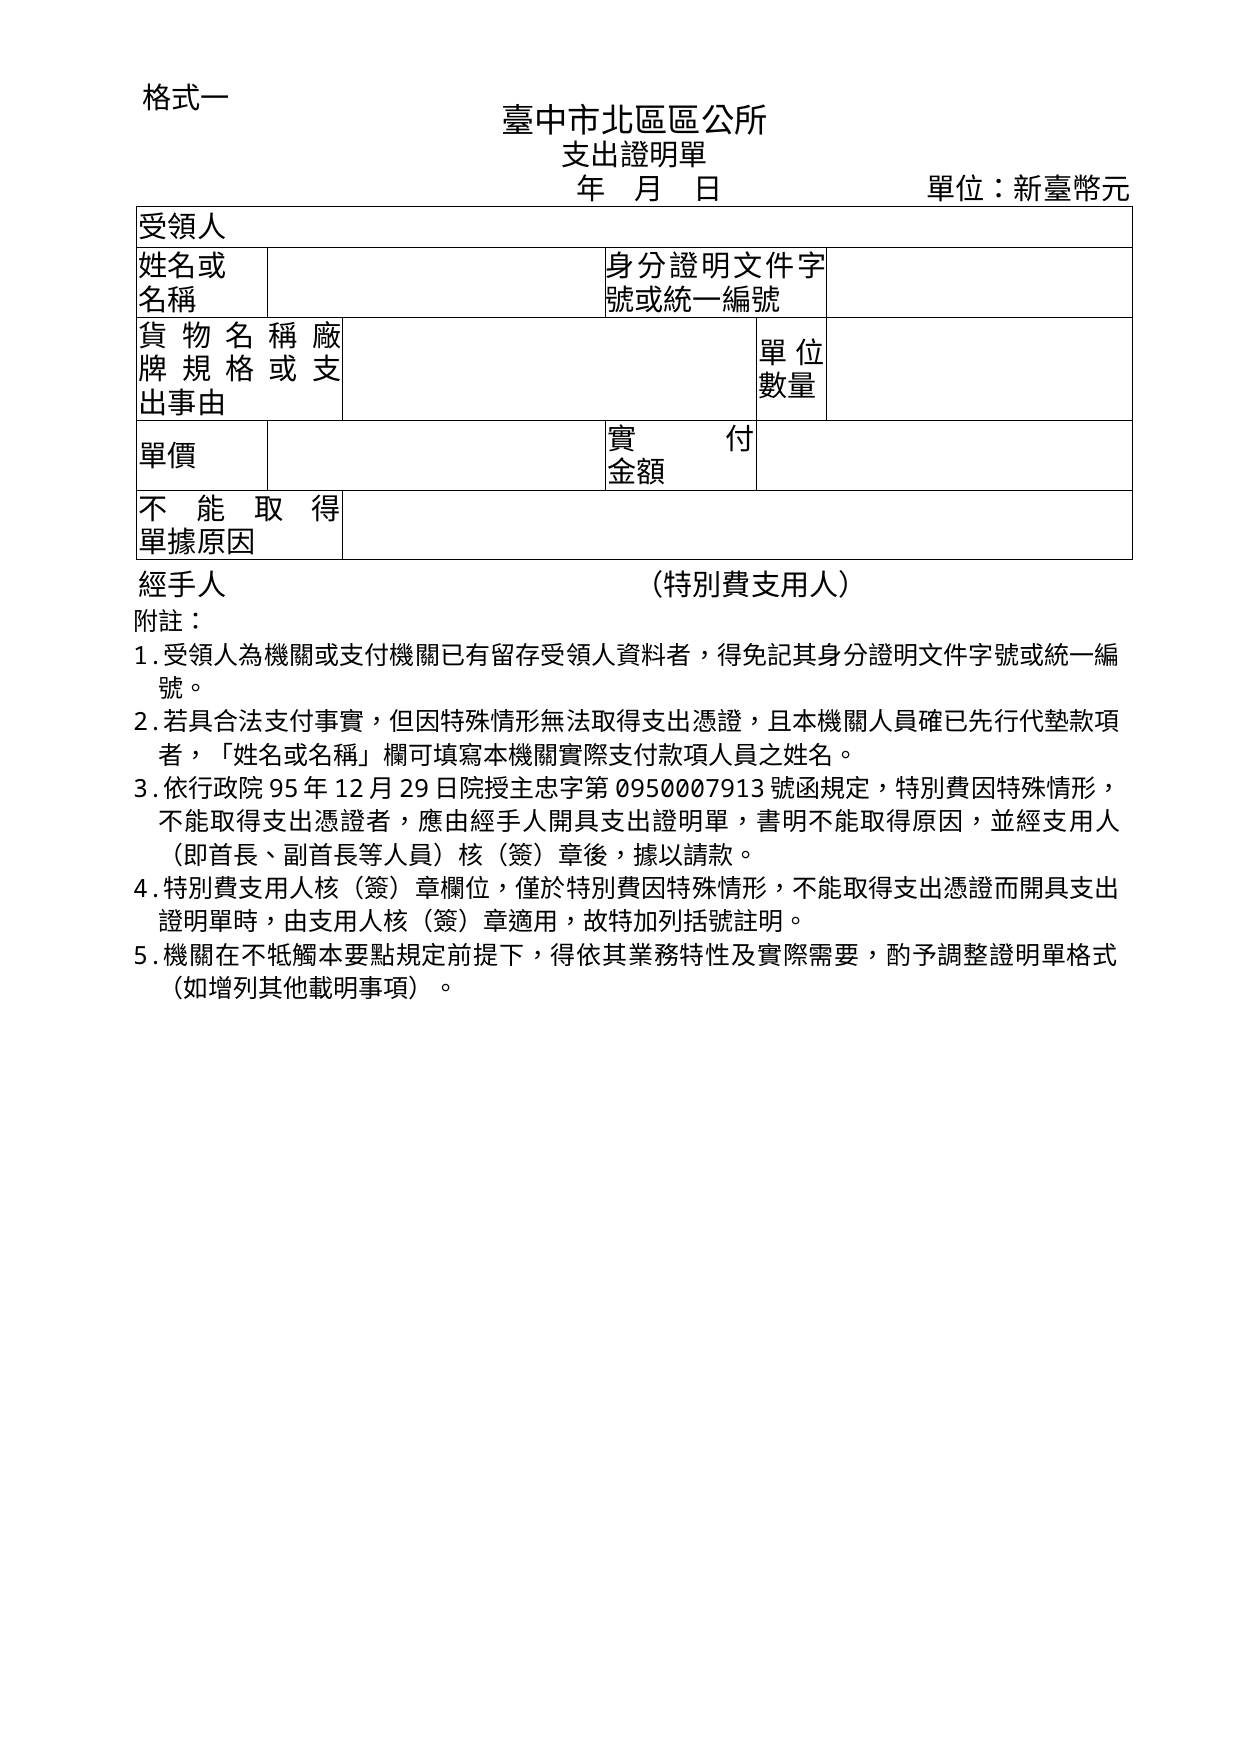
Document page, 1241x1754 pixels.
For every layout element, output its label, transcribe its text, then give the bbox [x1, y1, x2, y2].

table_cell 姓名或 名稱 [137, 248, 267, 317]
text 2.若具合法支付事實，但因特殊情形無法取得支出憑證，且本機關人員確已先行代墊款項者，「姓名或名稱」欄可填寫本機關實際支付款項人員之姓名。 [133, 704, 1122, 771]
table_cell [343, 491, 1132, 559]
table_cell 實付 金額 [606, 421, 756, 489]
table_cell 貨物名稱廠 牌規格或支 出事由 [137, 318, 342, 420]
table_cell 受領人 [137, 207, 1132, 247]
table_cell 經手人 [136, 560, 634, 604]
table_cell [268, 421, 605, 489]
table_cell [827, 318, 1132, 420]
table_cell 身分證明文件字號或統一編號 [606, 248, 826, 317]
table_cell [827, 248, 1132, 317]
table_cell 單價 [137, 421, 267, 489]
text 附註： [133, 604, 1122, 637]
text 格式一 [142, 75, 229, 116]
table_cell 不能取得 單據原因 [137, 491, 342, 559]
table_cell [268, 248, 605, 317]
text 5.機關在不牴觸本要點規定前提下，得依其業務特性及實際需要，酌予調整證明單格式（如增列其他載明事項）。 [133, 937, 1122, 1004]
table_cell [343, 318, 756, 420]
table_header 臺中市北區區公所 支出證明單 年 月 日 單位：新臺幣元 [136, 104, 1132, 206]
table_cell 單位 數量 [757, 318, 826, 420]
table_cell [757, 421, 1132, 489]
table_cell （特別費支用人） [634, 560, 1132, 604]
text 3.依行政院95年12月29日院授主忠字第0950007913號函規定，特別費因特殊情形，不能取得支出憑證者，應由經手人開具支出證明單，書明不能取得原因，並經支用人（即首長、副首長等人員）核（簽）章後，據以請款。 [133, 771, 1122, 871]
text 1.受領人為機關或支付機關已有留存受領人資料者，得免記其身分證明文件字號或統一編號。 [133, 637, 1122, 704]
text 4.特別費支用人核（簽）章欄位，僅於特別費因特殊情形，不能取得支出憑證而開具支出證明單時，由支用人核（簽）章適用，故特加列括號註明。 [133, 871, 1122, 937]
